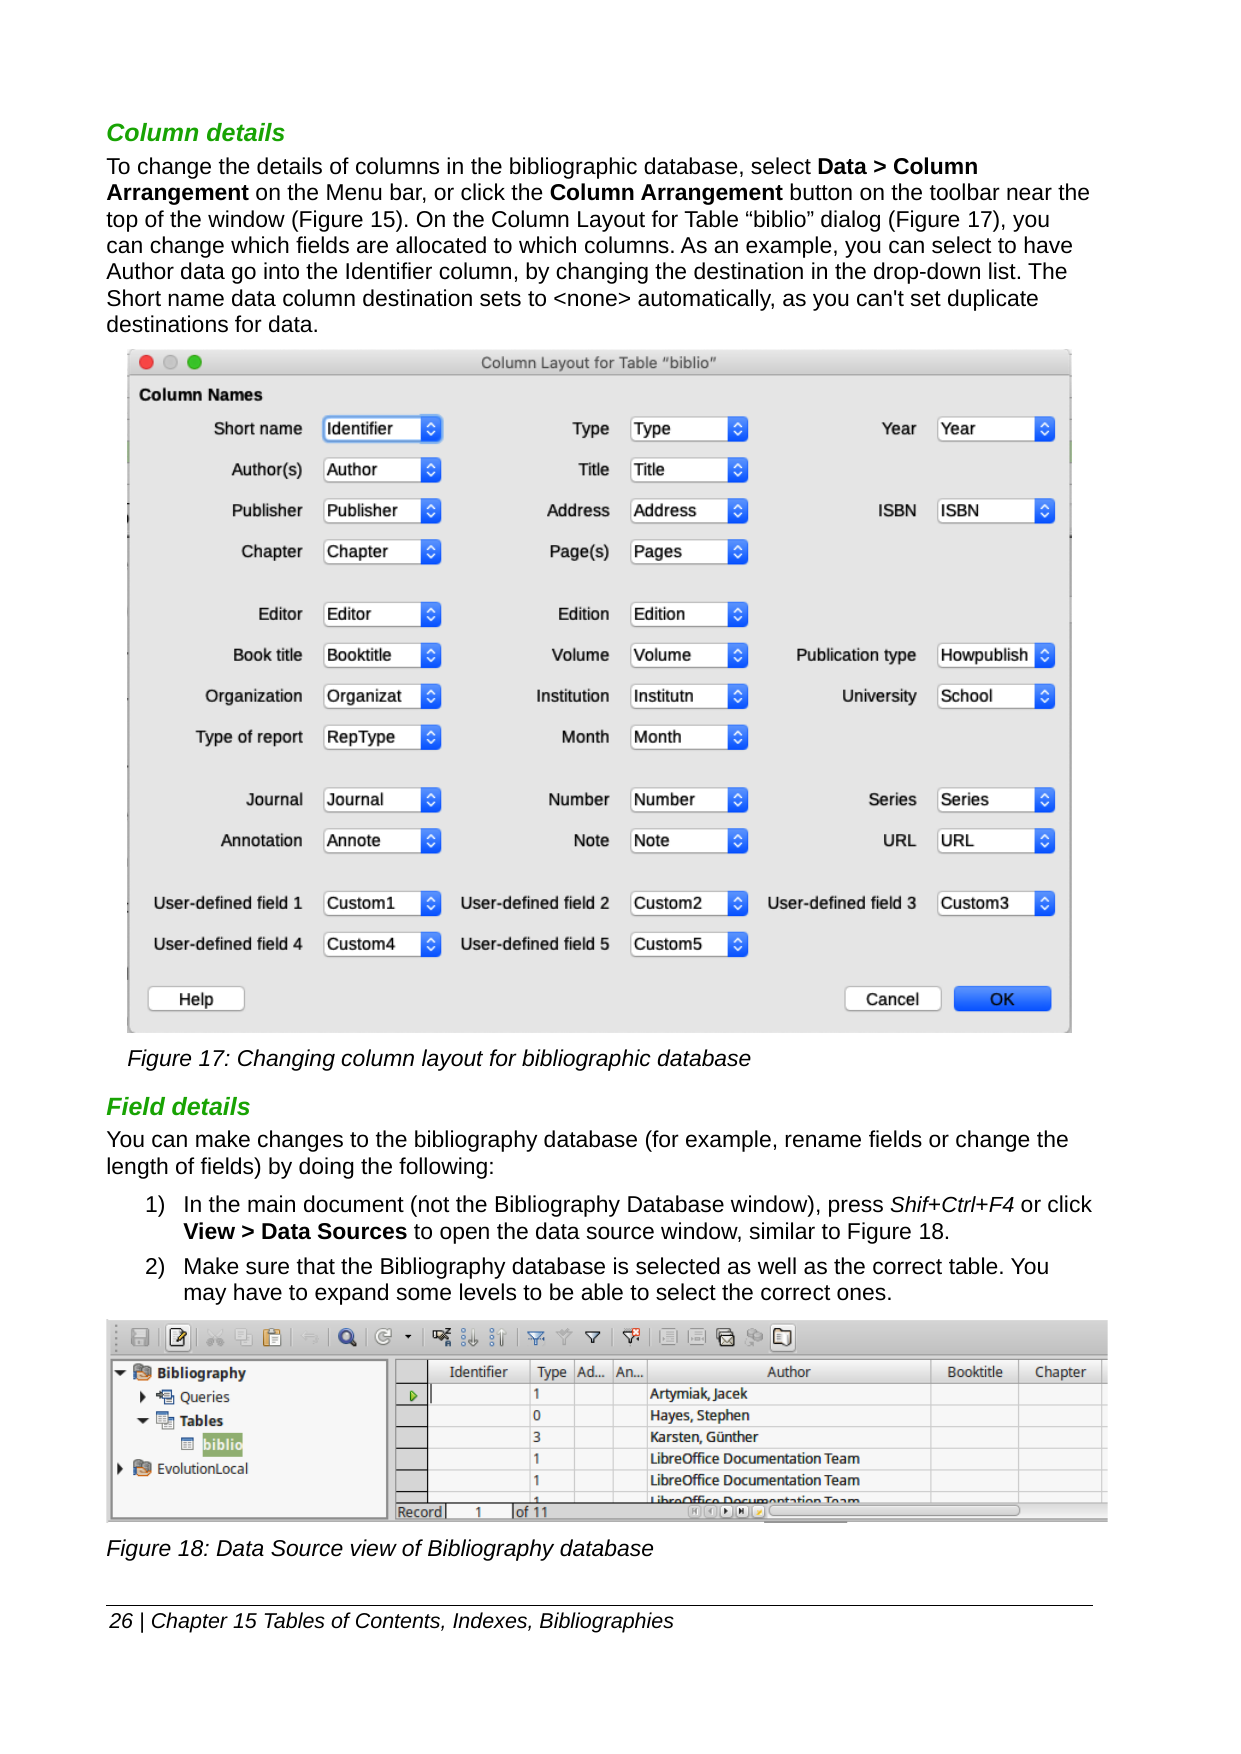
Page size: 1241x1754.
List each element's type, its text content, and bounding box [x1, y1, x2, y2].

picture [106, 1319, 1108, 1523]
list In the main document (not the Bibliography Database window), press Shif+Ctrl+F4 or click View > Data Sources to open the data source window, similar to Figure 18. [165, 1191, 1093, 1244]
text Figure 18: Data Source view of Bibliography database [106, 1535, 1108, 1561]
text To change the details of columns in the bibliographic database, select Data > Column Arrangement on the Menu bar, or click the Column Arrangement button on the toolbar near the top of the window (Figure 15). On the Column Layout for Table “biblio” dialog (Figure 17), you can change which fields are allocated to which columns. As an example, you can select to have Author data go into the Identifier column, by changing the destination in the drop-down list. The Short name data column destination sets to <none> automatically, as you can't set duplicate destinations for data. [106, 153, 1093, 337]
subtitle Field details [106, 1092, 1093, 1120]
picture [127, 349, 1072, 1033]
subtitle Column details [106, 118, 1093, 147]
text Figure 17: Changing column layout for bibliographic database [127, 1044, 1072, 1071]
list You can make changes to the bibliography database (for example, rename fields or change the length of fields) by doing the following: [106, 1126, 1093, 1179]
list Make sure that the Bibliography database is selected as well as the correct table. You may have to expand some levels to be able to select the correct ones. [165, 1253, 1093, 1306]
